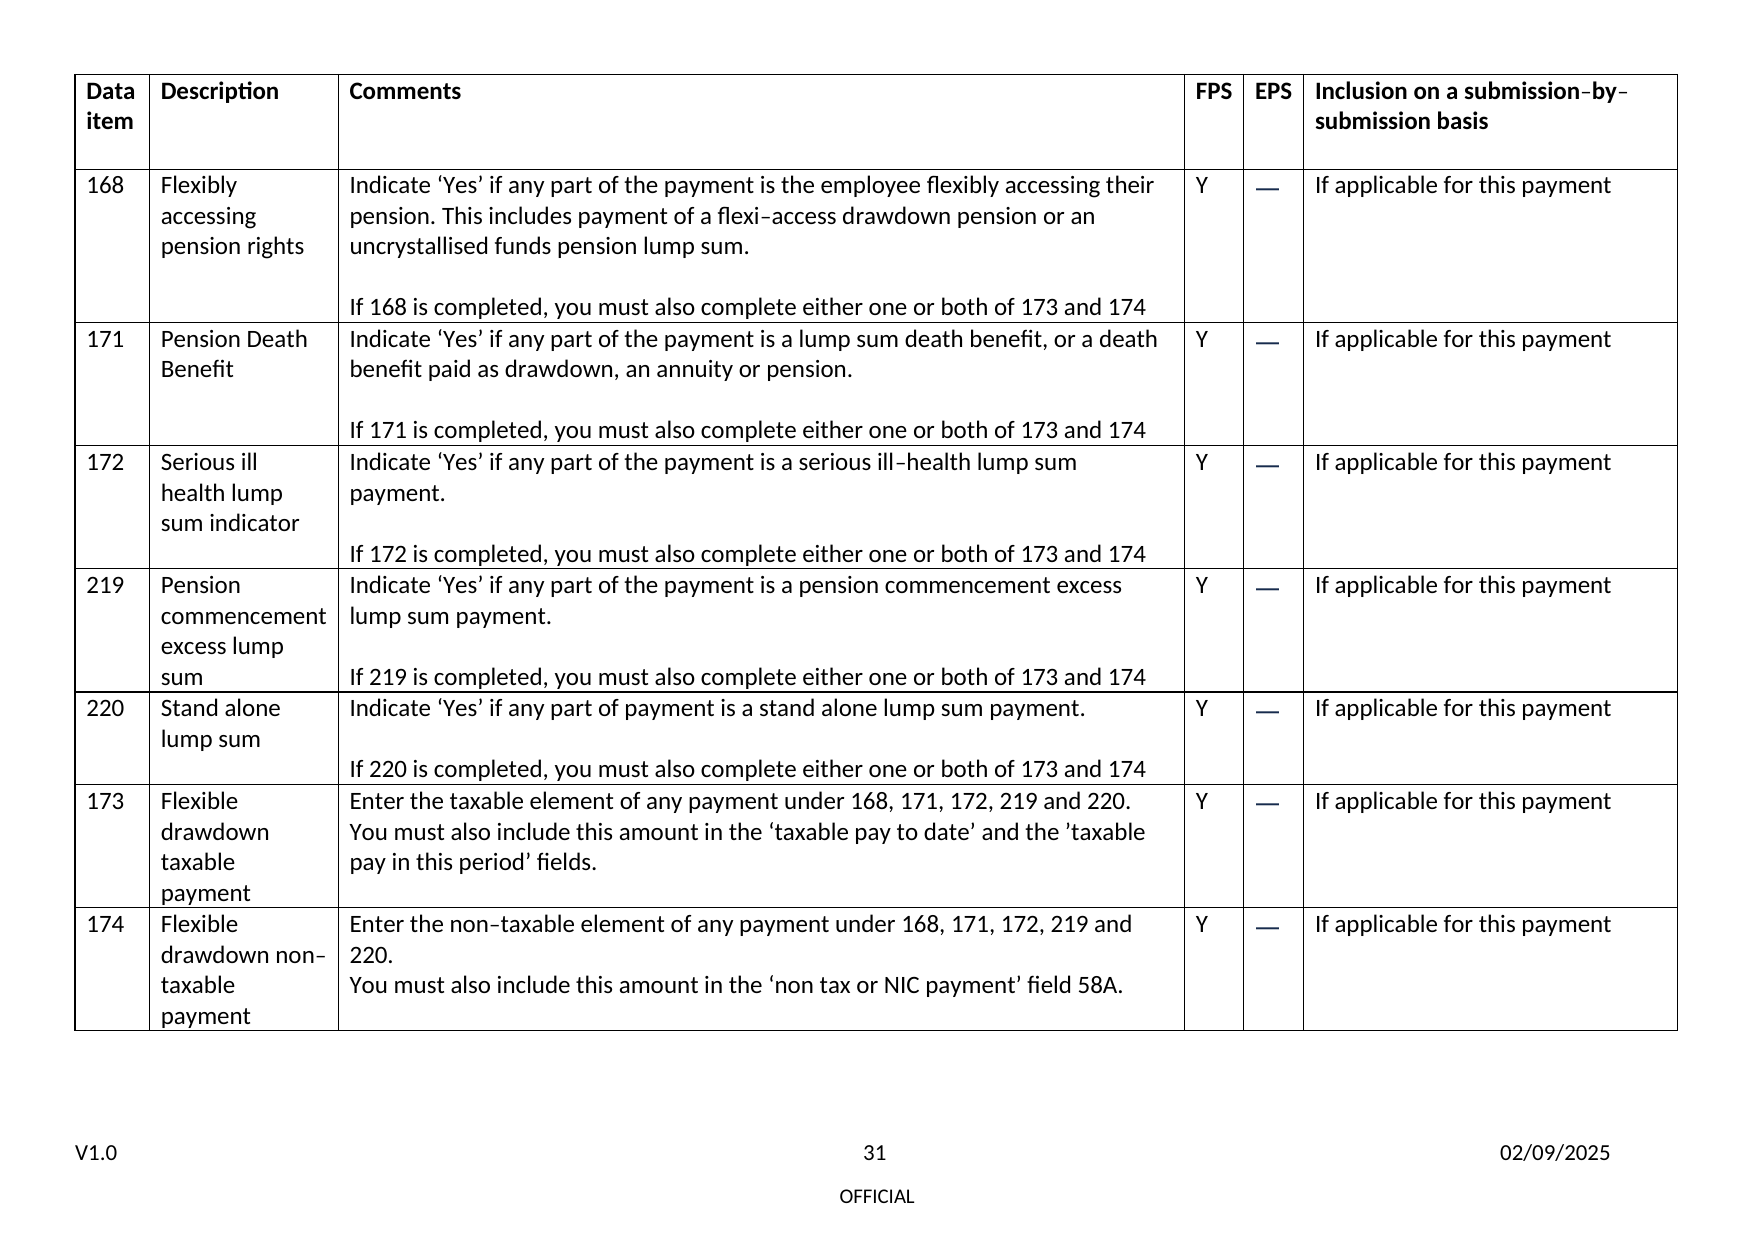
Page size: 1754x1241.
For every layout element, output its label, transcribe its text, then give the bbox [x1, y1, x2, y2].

table_cell Y [1185, 693, 1243, 784]
table_cell Flexibly accessing pension rights [150, 170, 338, 322]
table_cell 171 [76, 323, 149, 445]
table_cell Indicate ‘Yes’ if any part of the payment is the employee flexibly accessing their pension. This includes payment of a flexi–access drawdown pension or an uncrystallised funds pension lump sum. If 168 is completed, you must also complete either one or both of 173 and 174 [339, 170, 1184, 322]
table_cell Flexible drawdown non–taxable payment [150, 908, 338, 1030]
table_header Data item [76, 75, 149, 168]
table_cell 173 [76, 785, 149, 907]
table_cell Y [1185, 323, 1243, 445]
table_cell 219 [76, 569, 149, 691]
table_cell Stand alone lump sum [150, 693, 338, 784]
table_cell — [1244, 785, 1303, 907]
table_cell If applicable for this payment [1304, 693, 1677, 784]
table_cell — [1244, 569, 1303, 691]
table_cell 220 [76, 693, 149, 784]
table_cell If applicable for this payment [1304, 446, 1677, 568]
table_cell Y [1185, 785, 1243, 907]
table_header Comments [339, 75, 1184, 168]
table_cell Indicate ‘Yes’ if any part of payment is a stand alone lump sum payment. If 220 is completed, you must also complete either one or both of 173 and 174 [339, 693, 1184, 784]
table_header Description [150, 75, 338, 168]
table_cell — [1244, 446, 1303, 568]
table_cell Indicate ‘Yes’ if any part of the payment is a serious ill–health lump sum payment. If 172 is completed, you must also complete either one or both of 173 and 174 [339, 446, 1184, 568]
table_header EPS [1244, 75, 1303, 168]
table_cell — [1244, 323, 1303, 445]
table_cell Flexible drawdown taxable payment [150, 785, 338, 907]
table_header FPS [1185, 75, 1243, 168]
table_cell 174 [76, 908, 149, 1030]
table_cell If applicable for this payment [1304, 908, 1677, 1030]
table_cell 172 [76, 446, 149, 568]
table_cell Enter the non–taxable element of any payment under 168, 171, 172, 219 and 220. You must also include this amount in the ‘non tax or NIC payment’ field 58A. [339, 908, 1184, 1030]
table_cell Pension Death Benefit [150, 323, 338, 445]
table_cell Y [1185, 170, 1243, 322]
table_cell 168 [76, 170, 149, 322]
table_cell Y [1185, 569, 1243, 691]
table_cell — [1244, 170, 1303, 322]
table_cell If applicable for this payment [1304, 785, 1677, 907]
table_cell — [1244, 908, 1303, 1030]
table_cell Serious ill health lump sum indicator [150, 446, 338, 568]
table_cell Y [1185, 908, 1243, 1030]
table_cell Indicate ‘Yes’ if any part of the payment is a pension commencement excess lump sum payment. If 219 is completed, you must also complete either one or both of 173 and 174 [339, 569, 1184, 691]
table_cell Enter the taxable element of any payment under 168, 171, 172, 219 and 220. You must also include this amount in the ‘taxable pay to date’ and the ’taxable pay in this period’ fields. [339, 785, 1184, 907]
table_header Inclusion on a submission–by–submission basis [1304, 75, 1677, 168]
table_cell Y [1185, 446, 1243, 568]
table_cell If applicable for this payment [1304, 170, 1677, 322]
table_cell If applicable for this payment [1304, 323, 1677, 445]
table_cell Indicate ‘Yes’ if any part of the payment is a lump sum death benefit, or a death benefit paid as drawdown, an annuity or pension. If 171 is completed, you must also complete either one or both of 173 and 174 [339, 323, 1184, 445]
table_cell — [1244, 693, 1303, 784]
table_cell Pension commencement excess lump sum [150, 569, 338, 691]
table_cell If applicable for this payment [1304, 569, 1677, 691]
